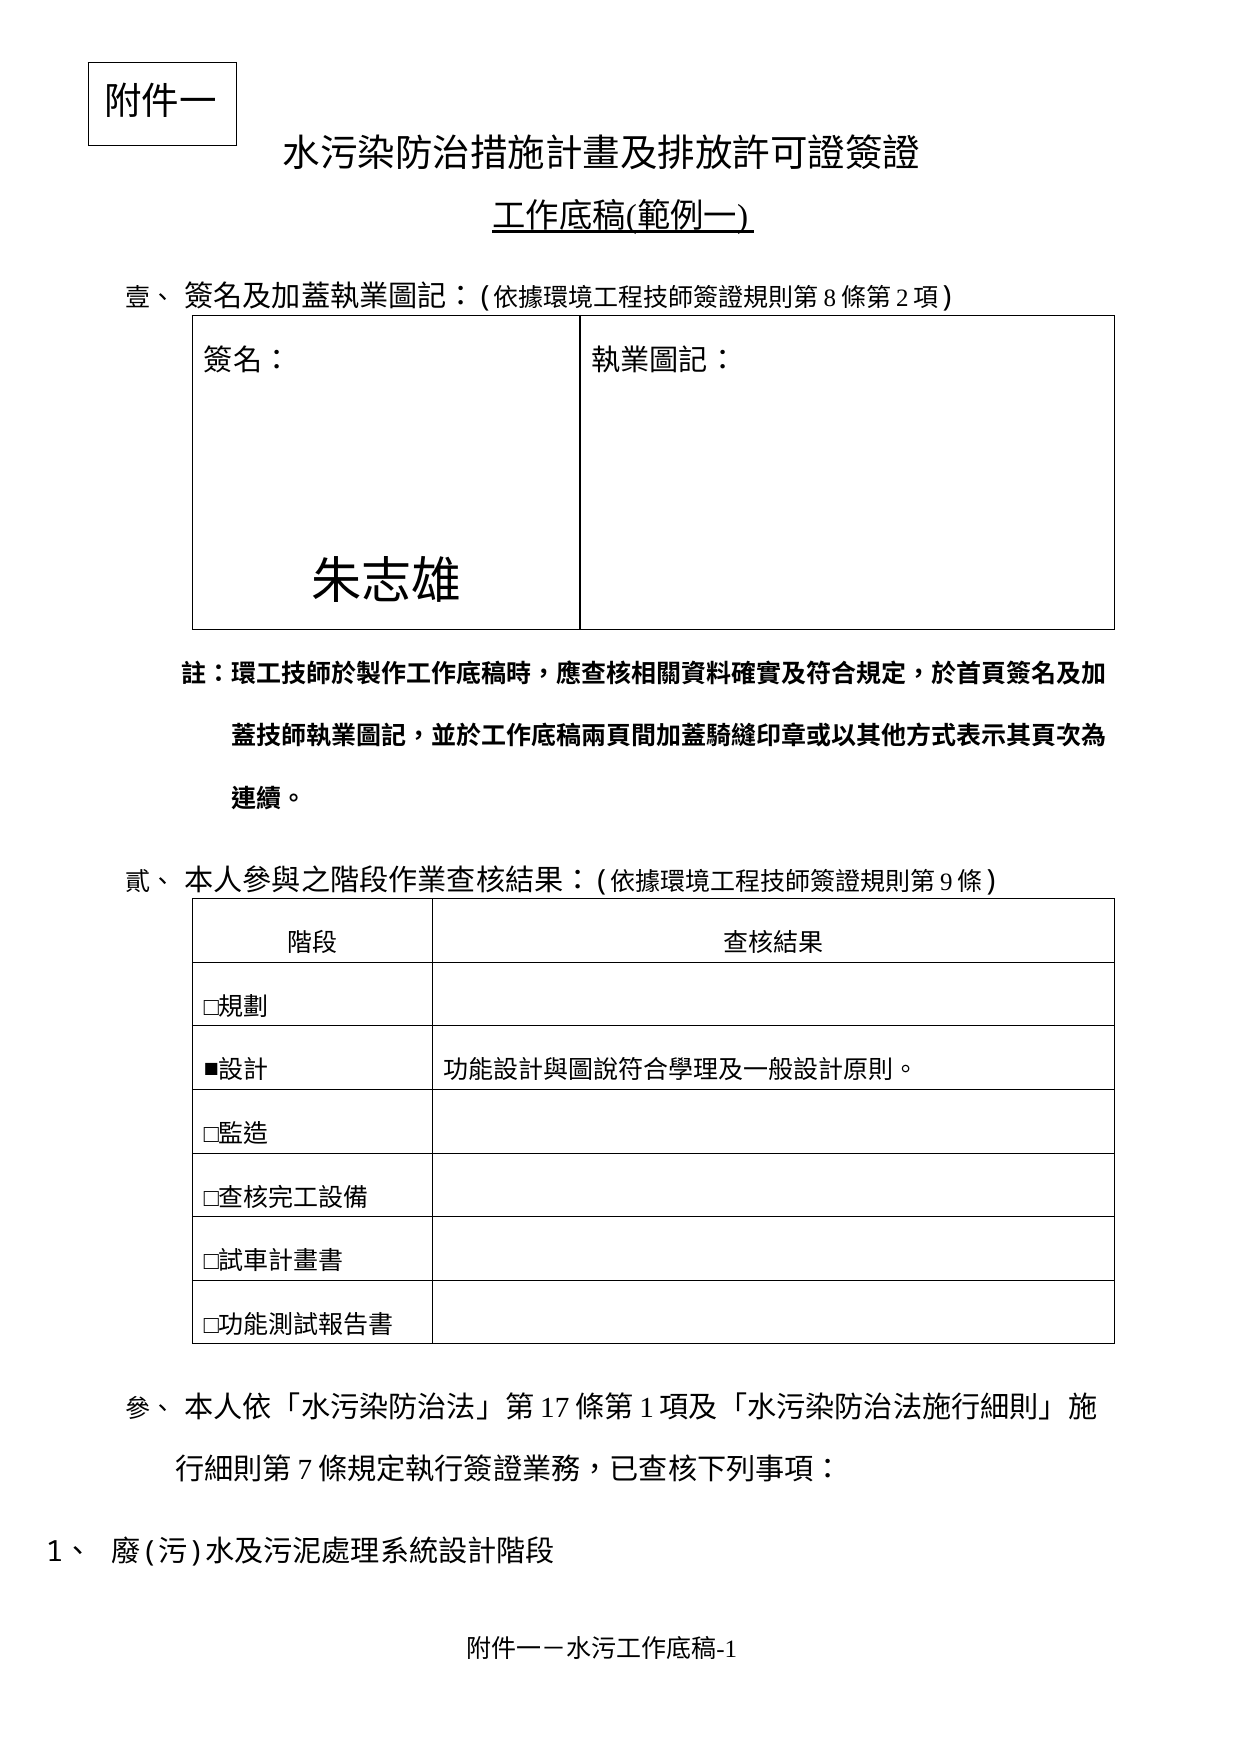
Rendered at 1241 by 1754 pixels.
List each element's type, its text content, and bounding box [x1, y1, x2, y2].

table_cell [433, 1090, 1114, 1152]
text 水污染防治措施計畫及排放許可證簽證 [87, 63, 1115, 171]
text 附件一 [104, 71, 221, 125]
list 簽名及加蓋執業圖記：(依據環境工程技師簽證規則第8條第2項) [125, 252, 1115, 315]
table_cell 功能設計與圖說符合學理及一般設計原則。 [433, 1026, 1114, 1089]
text 工作底稿(範例一) [125, 171, 1115, 234]
table_cell [433, 1217, 1114, 1279]
list 廢(污)水及污泥處理系統設計階段 [46, 1507, 1115, 1569]
table_header 執業圖記： [581, 316, 1114, 628]
list 本人參與之階段作業查核結果：(依據環境工程技師簽證規則第9條) [125, 836, 1115, 898]
table_cell □試車計畫書 [193, 1217, 432, 1279]
text 註：環工技師於製作工作底稿時，應查核相關資料確實及符合規定，於首頁簽名及加蓋技師執業圖記，並於工作底稿兩頁間加蓋騎縫印章或以其他方式表示其頁次為連續。 [181, 629, 1115, 817]
table_header 簽名： 朱志雄 [193, 316, 579, 628]
table_cell [433, 1281, 1114, 1343]
table_header 查核結果 [433, 899, 1114, 962]
table_cell □監造 [193, 1090, 432, 1152]
table_cell □規劃 [193, 963, 432, 1025]
table_cell [433, 1154, 1114, 1216]
table_cell [433, 963, 1114, 1025]
table_cell ■設計 [193, 1026, 432, 1089]
table_cell □功能測試報告書 [193, 1281, 432, 1343]
table_cell □查核完工設備 [193, 1154, 432, 1216]
table_header 階段 [193, 899, 432, 962]
list 本人依「水污染防治法」第17條第1項及「水污染防治法施行細則」施行細則第7條規定執行簽證業務，已查核下列事項： [125, 1363, 1115, 1488]
